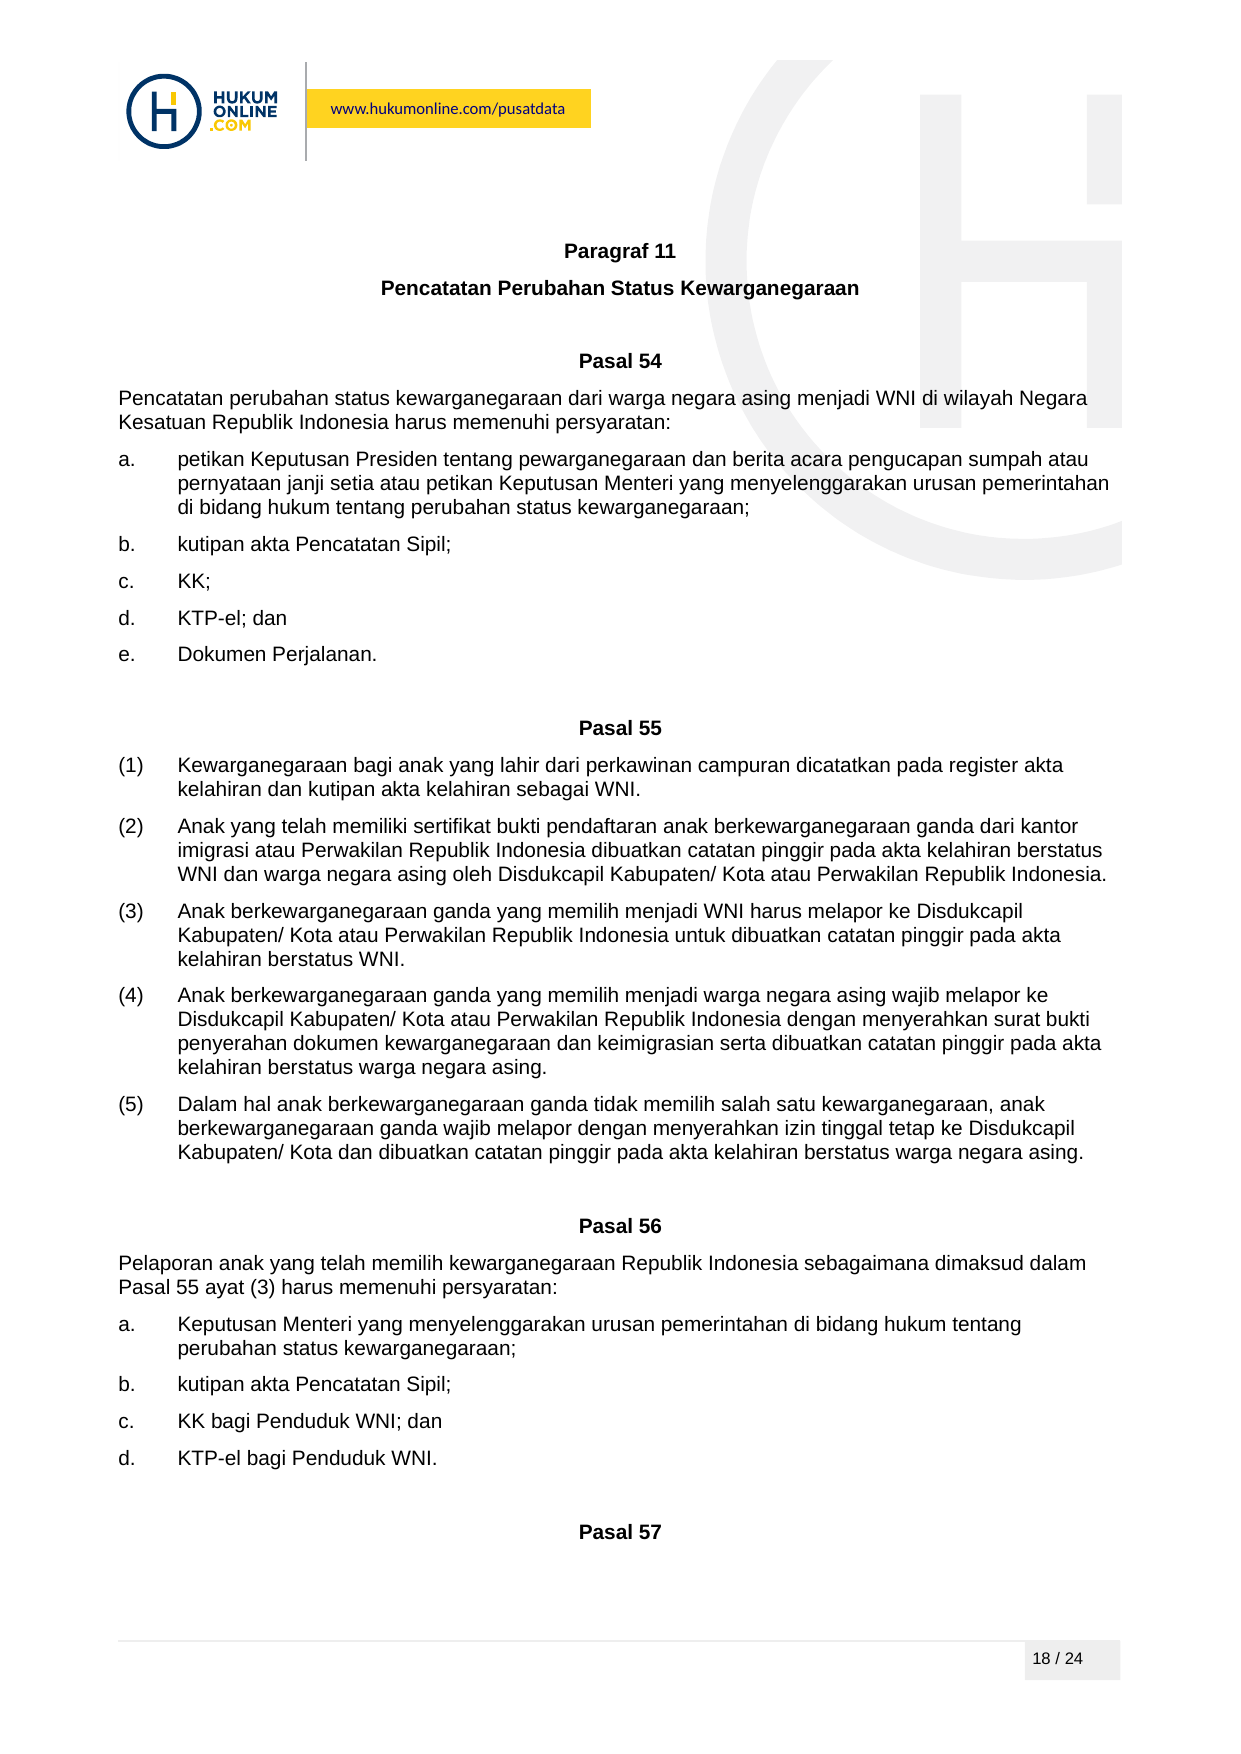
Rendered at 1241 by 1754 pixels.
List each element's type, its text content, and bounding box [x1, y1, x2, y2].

text Paragraf 11 [118, 238, 1122, 262]
list Kewarganegaraan bagi anak yang lahir dari perkawinan campuran dicatatkan pada register akta kelahiran dan kutipan akta kelahiran sebagai WNI. [118, 753, 1122, 801]
text Pasal 55 [118, 716, 1122, 740]
list petikan Keputusan Presiden tentang pewarganegaraan dan berita acara pengucapan sumpah atau pernyataan janji setia atau petikan Keputusan Menteri yang menyelenggarakan urusan pemerintahan di bidang hukum tentang perubahan status kewarganegaraan; [118, 447, 1122, 519]
list Anak berkewarganegaraan ganda yang memilih menjadi WNI harus melapor ke Disdukcapil Kabupaten/ Kota atau Perwakilan Republik Indonesia untuk dibuatkan catatan pinggir pada akta kelahiran berstatus WNI. [118, 898, 1122, 970]
list Dalam hal anak berkewarganegaraan ganda tidak memilih salah satu kewarganegaraan, anak berkewarganegaraan ganda wajib melapor dengan menyerahkan izin tinggal tetap ke Disdukcapil Kabupaten/ Kota dan dibuatkan catatan pinggir pada akta kelahiran berstatus warga negara asing. [118, 1092, 1122, 1164]
text Pasal 56 [118, 1214, 1122, 1238]
list Keputusan Menteri yang menyelenggarakan urusan pemerintahan di bidang hukum tentang perubahan status kewarganegaraan; [118, 1311, 1122, 1359]
list KK; [118, 568, 1122, 592]
text Pasal 54 [118, 349, 1122, 373]
list KTP-el bagi Penduduk WNI. [118, 1446, 1122, 1470]
text Pelaporan anak yang telah memilih kewarganegaraan Republik Indonesia sebagaimana dimaksud dalam Pasal 55 ayat (3) harus memenuhi persyaratan: [118, 1251, 1122, 1298]
list KTP-el; dan [118, 605, 1122, 629]
list kutipan akta Pencatatan Sipil; [118, 532, 1122, 556]
list Anak berkewarganegaraan ganda yang memilih menjadi warga negara asing wajib melapor ke Disdukcapil Kabupaten/ Kota atau Perwakilan Republik Indonesia dengan menyerahkan surat bukti penyerahan dokumen kewarganegaraan dan keimigrasian serta dibuatkan catatan pinggir pada akta kelahiran berstatus warga negara asing. [118, 983, 1122, 1079]
text Pencatatan Perubahan Status Kewarganegaraan [118, 275, 1122, 299]
list Dokumen Perjalanan. [118, 642, 1122, 666]
text Pencatatan perubahan status kewarganegaraan dari warga negara asing menjadi WNI di wilayah Negara Kesatuan Republik Indonesia harus memenuhi persyaratan: [118, 386, 1122, 434]
list KK bagi Penduduk WNI; dan [118, 1409, 1122, 1433]
list Anak yang telah memiliki sertifikat bukti pendaftaran anak berkewarganegaraan ganda dari kantor imigrasi atau Perwakilan Republik Indonesia dibuatkan catatan pinggir pada akta kelahiran berstatus WNI dan warga negara asing oleh Disdukcapil Kabupaten/ Kota atau Perwakilan Republik Indonesia. [118, 814, 1122, 886]
list kutipan akta Pencatatan Sipil; [118, 1372, 1122, 1396]
text Pasal 57 [118, 1520, 1122, 1544]
